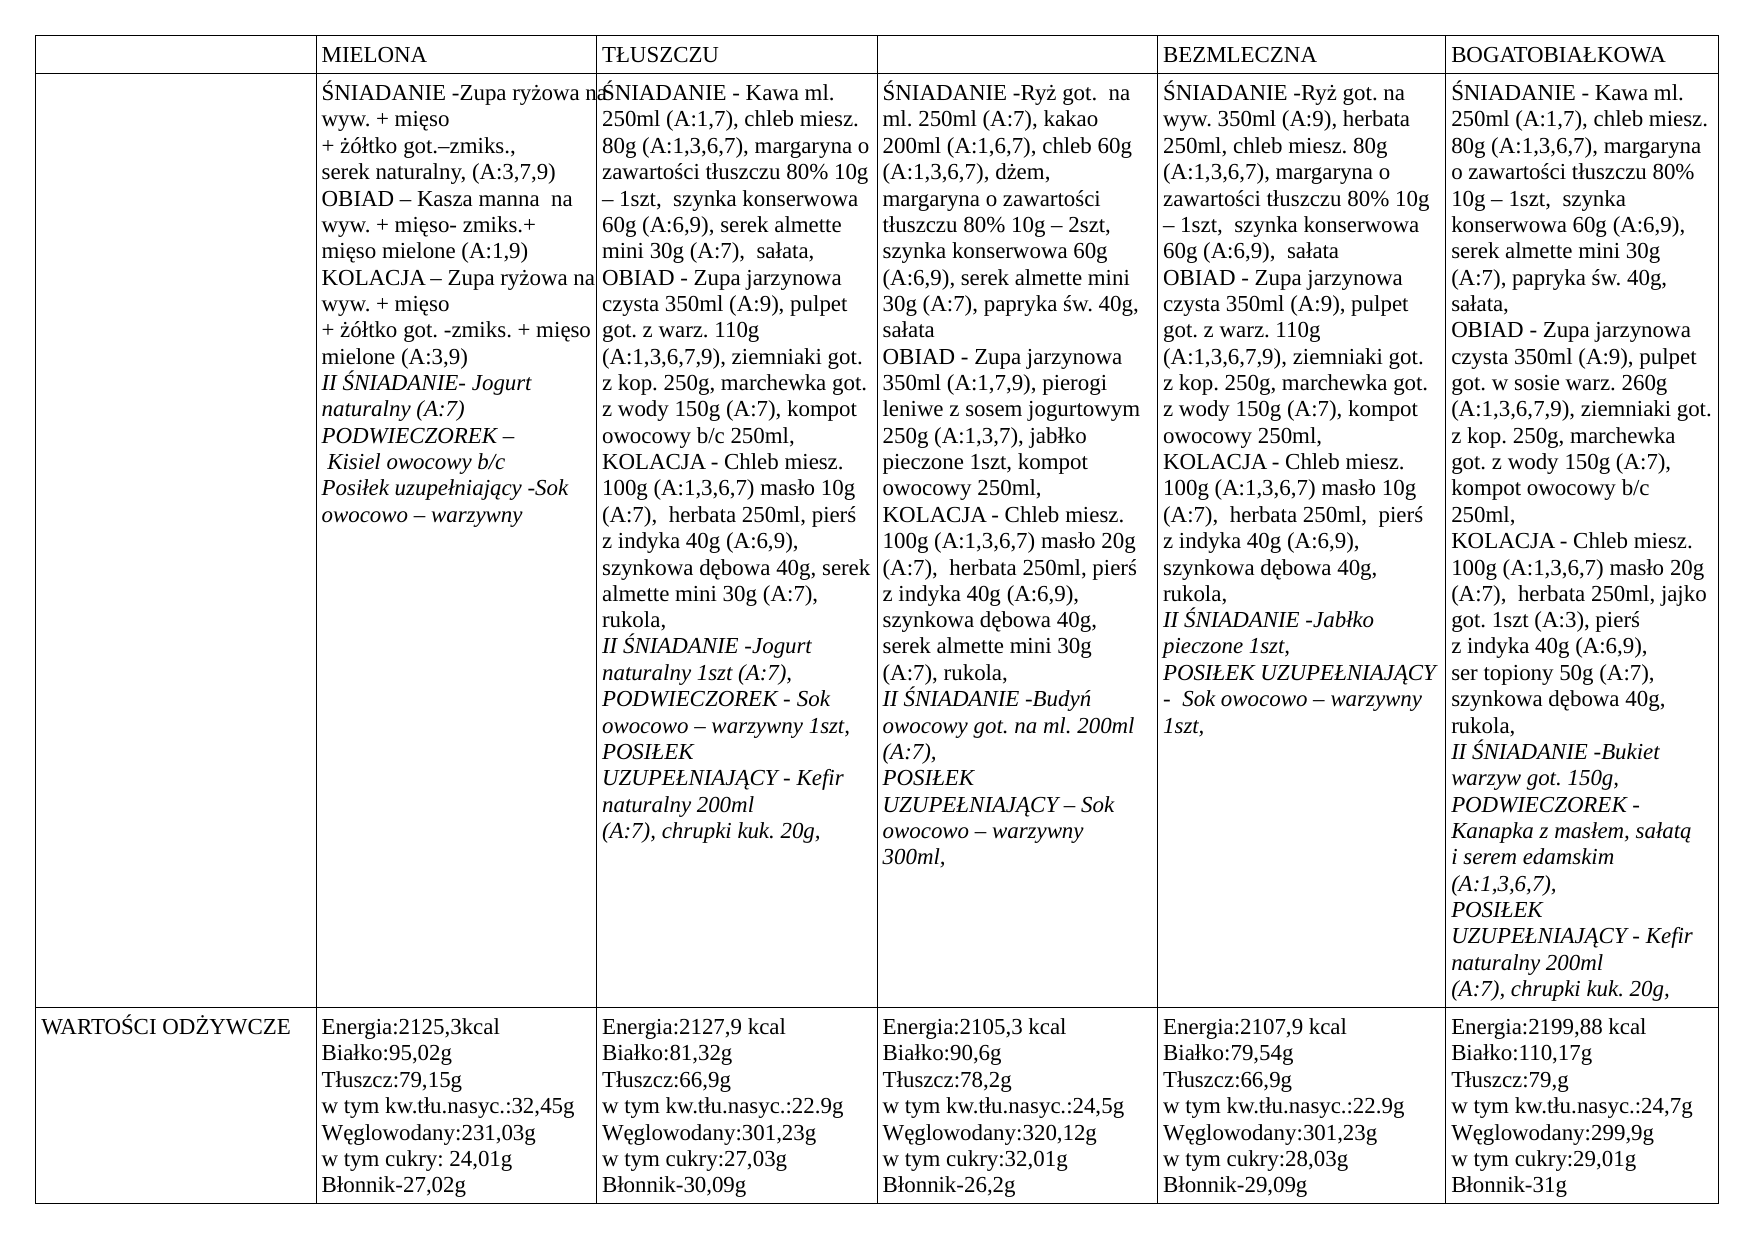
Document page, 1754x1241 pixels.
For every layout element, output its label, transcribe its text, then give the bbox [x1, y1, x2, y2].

table_cell ŚNIADANIE -Ryż got. na ml. 250ml (A:7), kakao 200ml (A:1,6,7), chleb 60g (A:1,3,6,7), dżem, margaryna o zawartości tłuszczu 80% 10g – 2szt, szynka konserwowa 60g (A:6,9), serek almette mini 30g (A:7), papryka św. 40g, sałata OBIAD - Zupa jarzynowa 350ml (A:1,7,9), pierogi leniwe z sosem jogurtowym 250g (A:1,3,7), jabłko pieczone 1szt, kompot owocowy 250ml, KOLACJA - Chleb miesz. 100g (A:1,3,6,7) masło 20g (A:7), herbata 250ml, pierś z indyka 40g (A:6,9), szynkowa dębowa 40g, serek almette mini 30g (A:7), rukola, II ŚNIADANIE -Budyń owocowy got. na ml. 200ml (A:7), POSIŁEK UZUPEŁNIAJĄCY – Sok owocowo – warzywny 300ml, [878, 74, 1157, 1007]
table_cell BOGATOBIAŁKOWA [1446, 36, 1718, 73]
table_cell ŚNIADANIE -Zupa ryżowa na wyw. + mięso + żółtko got.–zmiks., serek naturalny, (A:3,7,9) OBIAD – Kasza manna na wyw. + mięso- zmiks.+ mięso mielone (A:1,9) KOLACJA – Zupa ryżowa na wyw. + mięso + żółtko got. -zmiks. + mięso mielone (A:3,9) II ŚNIADANIE- Jogurt naturalny (A:7) PODWIECZOREK – Kisiel owocowy b/c Posiłek uzupełniający -Sok owocowo – warzywny [317, 74, 596, 1007]
table_cell Energia:2105,3 kcal Białko:90,6g Tłuszcz:78,2g w tym kw.tłu.nasyc.:24,5g Węglowodany:320,12g w tym cukry:32,01g Błonnik-26,2g [878, 1008, 1157, 1203]
table_cell ŚNIADANIE -Ryż got. na wyw. 350ml (A:9), herbata 250ml, chleb miesz. 80g (A:1,3,6,7), margaryna o zawartości tłuszczu 80% 10g – 1szt, szynka konserwowa 60g (A:6,9), sałata OBIAD - Zupa jarzynowa czysta 350ml (A:9), pulpet got. z warz. 110g (A:1,3,6,7,9), ziemniaki got. z kop. 250g, marchewka got. z wody 150g (A:7), kompot owocowy 250ml, KOLACJA - Chleb miesz. 100g (A:1,3,6,7) masło 10g (A:7), herbata 250ml, pierś z indyka 40g (A:6,9), szynkowa dębowa 40g, rukola, II ŚNIADANIE -Jabłko pieczone 1szt, POSIŁEK UZUPEŁNIAJĄCY - Sok owocowo – warzywny 1szt, [1158, 74, 1445, 1007]
table_cell DIETA Z OGR. TŁUSZCZU BEZMLECZNA [1158, 36, 1445, 73]
table_cell Energia:2125,3kcal Białko:95,02g Tłuszcz:79,15g w tym kw.tłu.nasyc.:32,45g Węglowodany:231,03g w tym cukry: 24,01g Błonnik-27,02g [317, 1008, 596, 1203]
table_cell WARTOŚCI ODŻYWCZE [36, 1008, 316, 1203]
table_cell ŚNIADANIE - Kawa ml. 250ml (A:1,7), chleb miesz. 80g (A:1,3,6,7), margaryna o zawartości tłuszczu 80% 10g – 1szt, szynka konserwowa 60g (A:6,9), serek almette mini 30g (A:7), papryka św. 40g, sałata, OBIAD - Zupa jarzynowa czysta 350ml (A:9), pulpet got. w sosie warz. 260g (A:1,3,6,7,9), ziemniaki got. z kop. 250g, marchewka got. z wody 150g (A:7), kompot owocowy b/c 250ml, KOLACJA - Chleb miesz. 100g (A:1,3,6,7) masło 20g (A:7), herbata 250ml, jajko got. 1szt (A:3), pierś z indyka 40g (A:6,9), ser topiony 50g (A:7), szynkowa dębowa 40g, rukola, II ŚNIADANIE -Bukiet warzyw got. 150g, PODWIECZOREK - Kanapka z masłem, sałatą i serem edamskim (A:1,3,6,7), POSIŁEK UZUPEŁNIAJĄCY - Kefir naturalny 200ml (A:7), chrupki kuk. 20g, [1446, 74, 1718, 1007]
table_cell ODDZIAŁ PEDIATRYCZNY [878, 36, 1157, 73]
table_cell [36, 74, 316, 1007]
table_cell Energia:2127,9 kcal Białko:81,32g Tłuszcz:66,9g w tym kw.tłu.nasyc.:22.9g Węglowodany:301,23g w tym cukry:27,03g Błonnik-30,09g [597, 1008, 877, 1203]
table_cell Energia:2199,88 kcal Białko:110,17g Tłuszcz:79,g w tym kw.tłu.nasyc.:24,7g Węglowodany:299,9g w tym cukry:29,01g Błonnik-31g [1446, 1008, 1718, 1203]
table_cell MIELONA [317, 36, 596, 73]
table_cell ŚNIADANIE - Kawa ml. 250ml (A:1,7), chleb miesz. 80g (A:1,3,6,7), margaryna o zawartości tłuszczu 80% 10g – 1szt, szynka konserwowa 60g (A:6,9), serek almette mini 30g (A:7), sałata, OBIAD - Zupa jarzynowa czysta 350ml (A:9), pulpet got. z warz. 110g (A:1,3,6,7,9), ziemniaki got. z kop. 250g, marchewka got. z wody 150g (A:7), kompot owocowy b/c 250ml, KOLACJA - Chleb miesz. 100g (A:1,3,6,7) masło 10g (A:7), herbata 250ml, pierś z indyka 40g (A:6,9), szynkowa dębowa 40g, serek almette mini 30g (A:7), rukola, II ŚNIADANIE -Jogurt naturalny 1szt (A:7), PODWIECZOREK - Sok owocowo – warzywny 1szt, POSIŁEK UZUPEŁNIAJĄCY - Kefir naturalny 200ml (A:7), chrupki kuk. 20g, [597, 74, 877, 1007]
table_cell Energia:2107,9 kcal Białko:79,54g Tłuszcz:66,9g w tym kw.tłu.nasyc.:22.9g Węglowodany:301,23g w tym cukry:28,03g Błonnik-29,09g [1158, 1008, 1445, 1203]
table_cell [36, 36, 316, 73]
table_cell TŁUSZCZU [597, 36, 877, 73]
